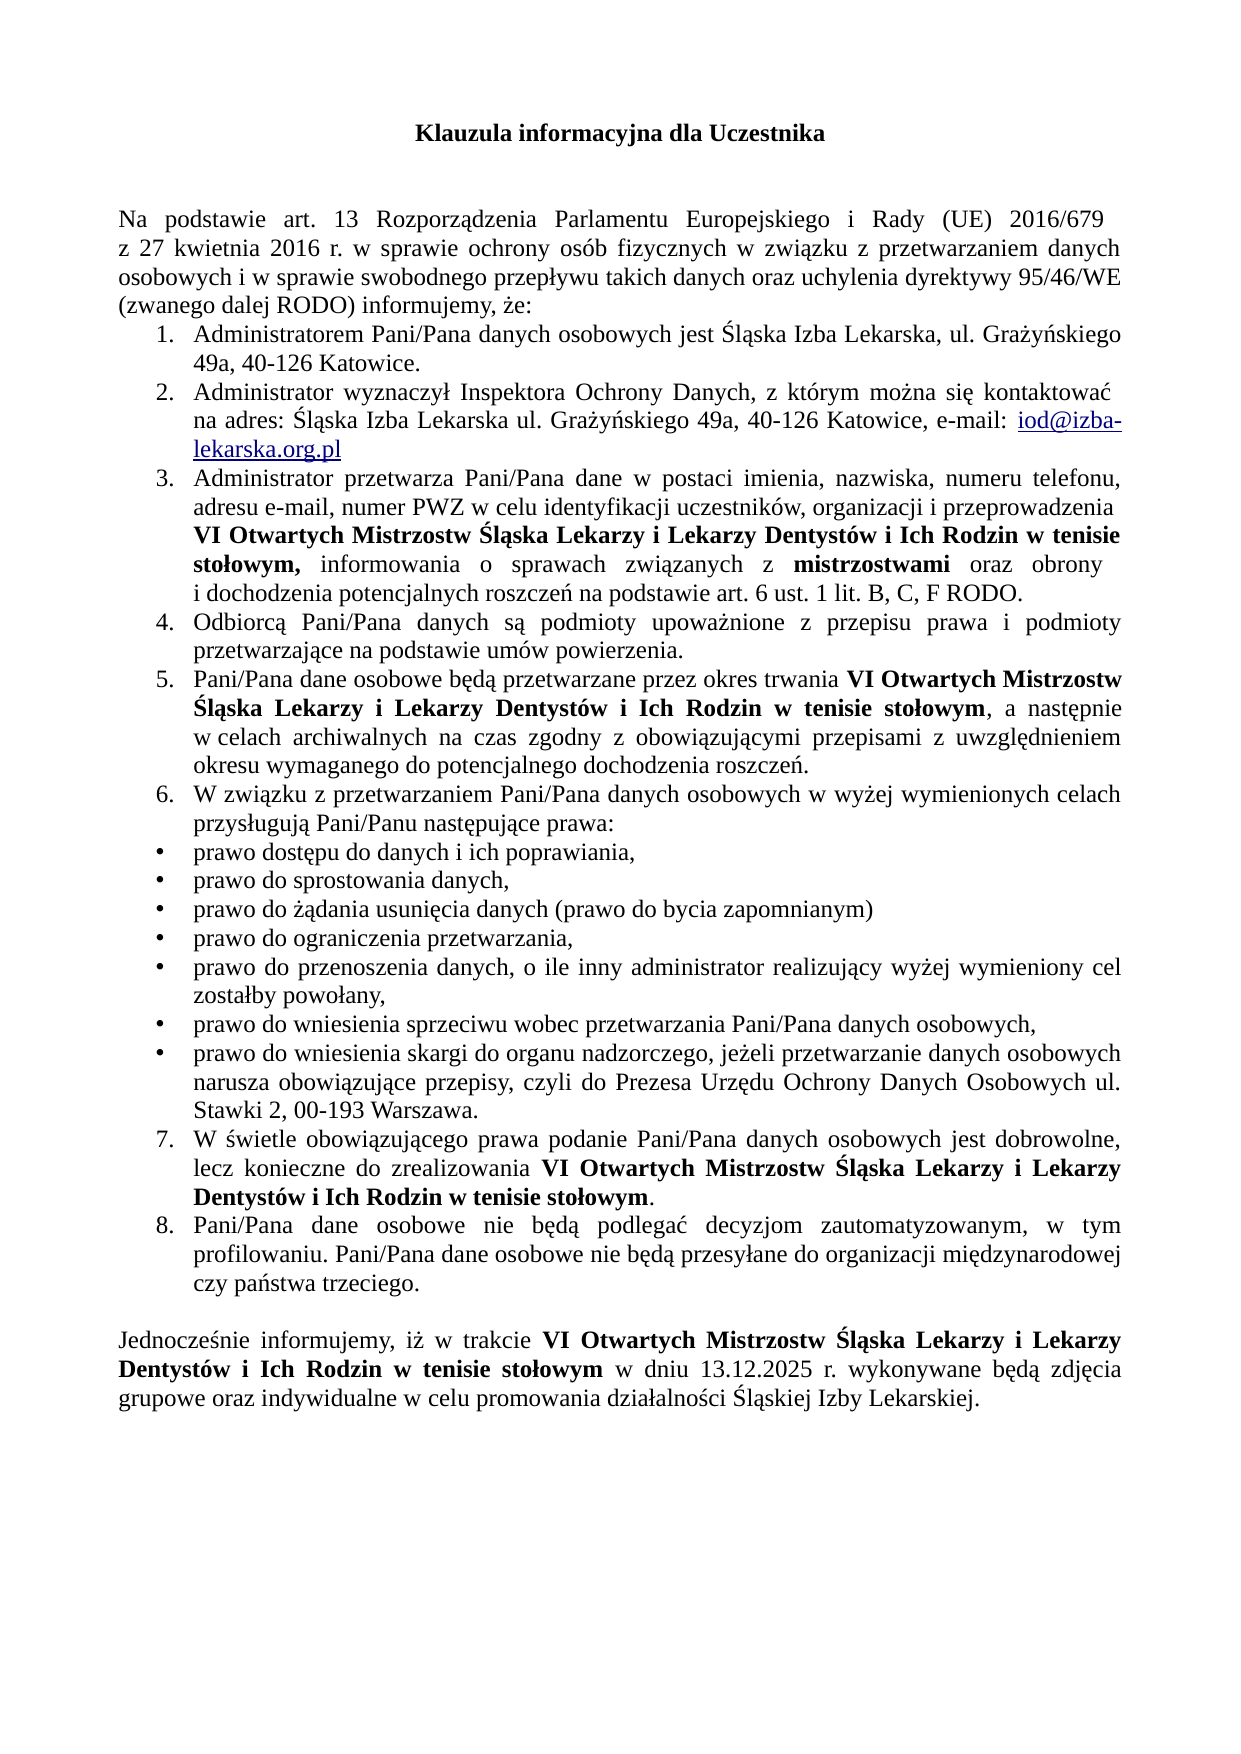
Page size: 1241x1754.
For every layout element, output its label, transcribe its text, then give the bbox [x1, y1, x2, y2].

list prawo do wniesienia sprzeciwu wobec przetwarzania Pani/Pana danych osobowych, [156, 1009, 1122, 1038]
list W świetle obowiązującego prawa podanie Pani/Pana danych osobowych jest dobrowolne, lecz konieczne do zrealizowania VI Otwartych Mistrzostw Śląska Lekarzy i Lekarzy Dentystów i Ich Rodzin w tenisie stołowym. [156, 1124, 1122, 1211]
list prawo do wniesienia skargi do organu nadzorczego, jeżeli przetwarzanie danych osobowych narusza obowiązujące przepisy, czyli do Prezesa Urzędu Ochrony Danych Osobowych ul. Stawki 2, 00-193 Warszawa. [156, 1038, 1122, 1124]
list prawo do przenoszenia danych, o ile inny administrator realizujący wyżej wymieniony cel zostałby powołany, [156, 952, 1122, 1009]
text Jednocześnie informujemy, iż w trakcie VI Otwartych Mistrzostw Śląska Lekarzy i Lekarzy Dentystów i Ich Rodzin w tenisie stołowym w dniu 13.12.2025 r. wykonywane będą zdjęcia grupowe oraz indywidualne w celu promowania działalności Śląskiej Izby Lekarskiej. [118, 1326, 1122, 1412]
list Pani/Pana dane osobowe nie będą podlegać decyzjom zautomatyzowanym, w tym profilowaniu. Pani/Pana dane osobowe nie będą przesyłane do organizacji międzynarodowej czy państwa trzeciego. [156, 1211, 1122, 1297]
text Na podstawie art. 13 Rozporządzenia Parlamentu Europejskiego i Rady (UE) 2016/679 z 27 kwietnia 2016 r. w sprawie ochrony osób fizycznych w związku z przetwarzaniem danych osobowych i w sprawie swobodnego przepływu takich danych oraz uchylenia dyrektywy 95/46/WE (zwanego dalej RODO) informujemy, że: [118, 204, 1122, 319]
text Klauzula informacyjna dla Uczestnika [118, 118, 1122, 147]
list W związku z przetwarzaniem Pani/Pana danych osobowych w wyżej wymienionych celach przysługują Pani/Panu następujące prawa: [156, 779, 1122, 837]
list Pani/Pana dane osobowe będą przetwarzane przez okres trwania VI Otwartych Mistrzostw Śląska Lekarzy i Lekarzy Dentystów i Ich Rodzin w tenisie stołowym, a następnie w celach archiwalnych na czas zgodny z obowiązującymi przepisami z uwzględnieniem okresu wymaganego do potencjalnego dochodzenia roszczeń. [156, 664, 1122, 779]
list Administratorem Pani/Pana danych osobowych jest Śląska Izba Lekarska, ul. Grażyńskiego 49a, 40-126 Katowice. [156, 319, 1122, 377]
list Administrator wyznaczył Inspektora Ochrony Danych, z którym można się kontaktować na adres: Śląska Izba Lekarska ul. Grażyńskiego 49a, 40-126 Katowice, e-mail: iod@izba-lekarska.org.pl [156, 377, 1122, 463]
list Administrator przetwarza Pani/Pana dane w postaci imienia, nazwiska, numeru telefonu, adresu e-mail, numer PWZ w celu identyfikacji uczestników, organizacji i przeprowadzenia VI Otwartych Mistrzostw Śląska Lekarzy i Lekarzy Dentystów i Ich Rodzin w tenisie stołowym, informowania o sprawach związanych z mistrzostwami oraz obrony i dochodzenia potencjalnych roszczeń na podstawie art. 6 ust. 1 lit. B, C, F RODO. [156, 463, 1122, 607]
list prawo do ograniczenia przetwarzania, [156, 923, 1122, 952]
list Odbiorcą Pani/Pana danych są podmioty upoważnione z przepisu prawa i podmioty przetwarzające na podstawie umów powierzenia. [156, 607, 1122, 664]
list prawo do sprostowania danych, [156, 866, 1122, 894]
list prawo do żądania usunięcia danych (prawo do bycia zapomnianym) [156, 894, 1122, 923]
list prawo dostępu do danych i ich poprawiania, [156, 837, 1122, 866]
